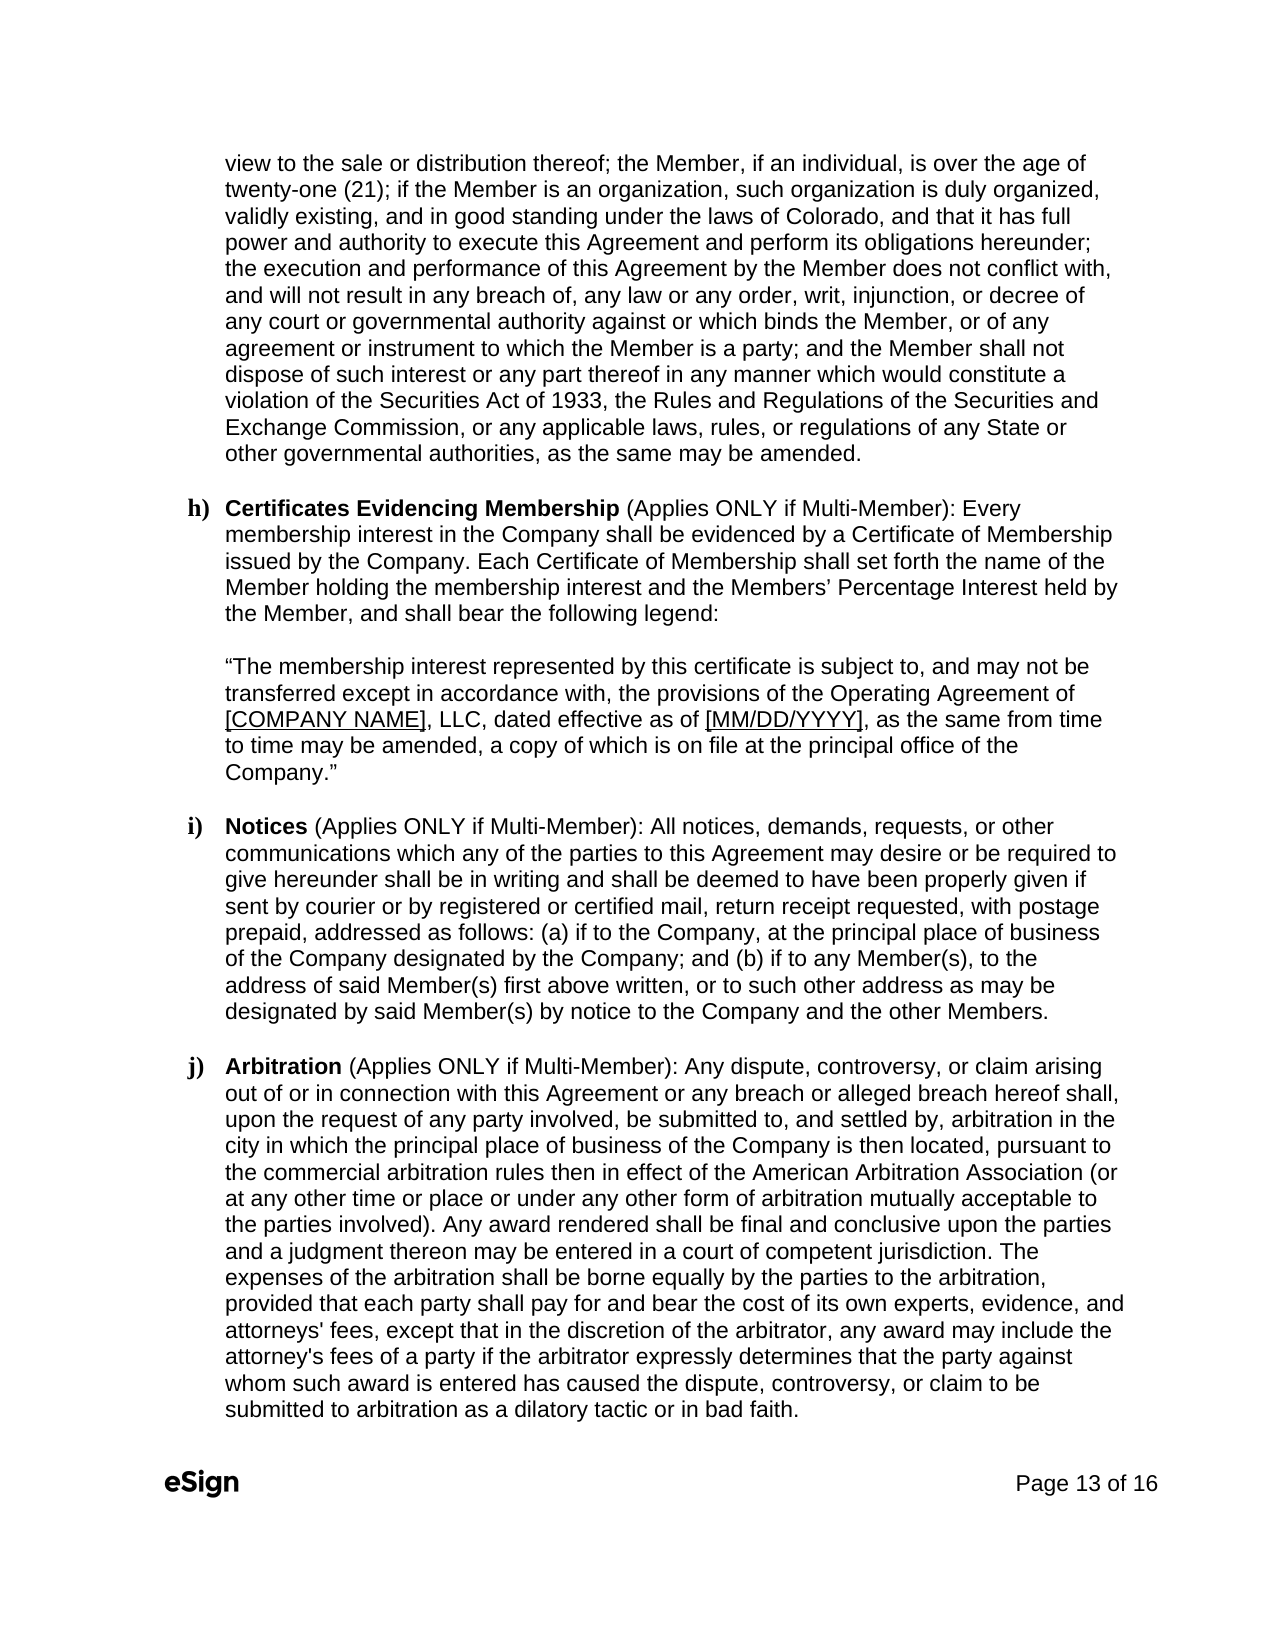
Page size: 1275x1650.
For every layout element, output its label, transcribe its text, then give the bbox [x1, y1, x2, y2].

list view to the sale or distribution thereof; the Member, if an individual, is over the age of twenty-one (21); if the Member is an organization, such organization is duly organized, validly existing, and in good standing under the laws of Colorado, and that it has full power and authority to execute this Agreement and perform its obligations hereunder; the execution and performance of this Agreement by the Member does not conflict with, and will not result in any breach of, any law or any order, writ, injunction, or decree of any court or governmental authority against or which binds the Member, or of any agreement or instrument to which the Member is a party; and the Member shall not dispose of such interest or any part thereof in any manner which would constitute a violation of the Securities Act of 1933, the Rules and Regulations of the Securities and Exchange Commission, or any applicable laws, rules, or regulations of any State or other governmental authorities, as the same may be amended. [187, 150, 1125, 466]
list “The membership interest represented by this certificate is subject to, and may not be transferred except in accordance with, the provisions of the Operating Agreement of [COMPANY NAME], LLC, dated effective as of [MM/DD/YYYY], as the same from time to time may be amended, a copy of which is on file at the principal office of the Company.” [225, 653, 1125, 785]
list Notices (Applies ONLY if Multi-Member): All notices, demands, requests, or other communications which any of the parties to this Agreement may desire or be required to give hereunder shall be in writing and shall be deemed to have been properly given if sent by courier or by registered or certified mail, return receipt requested, with postage prepaid, addressed as follows: (a) if to the Company, at the principal place of business of the Company designated by the Company; and (b) if to any Member(s), to the address of said Member(s) first above written, or to such other address as may be designated by said Member(s) by notice to the Company and the other Members. [187, 811, 1125, 1024]
list Arbitration (Applies ONLY if Multi-Member): Any dispute, controversy, or claim arising out of or in connection with this Agreement or any breach or alleged breach hereof shall, upon the request of any party involved, be submitted to, and settled by, arbitration in the city in which the principal place of business of the Company is then located, pursuant to the commercial arbitration rules then in effect of the American Arbitration Association (or at any other time or place or under any other form of arbitration mutually acceptable to the parties involved). Any award rendered shall be final and conclusive upon the parties and a judgment thereon may be entered in a court of competent jurisdiction. The expenses of the arbitration shall be borne equally by the parties to the arbitration, provided that each party shall pay for and bear the cost of its own experts, evidence, and attorneys' fees, except that in the discretion of the arbitrator, any award may include the attorney's fees of a party if the arbitrator expressly determines that the party against whom such award is entered has caused the dispute, controversy, or claim to be submitted to arbitration as a dilatory tactic or in bad faith. [187, 1051, 1125, 1422]
list Certificates Evidencing Membership (Applies ONLY if Multi-Member): Every membership interest in the Company shall be evidenced by a Certificate of Membership issued by the Company. Each Certificate of Membership shall set forth the name of the Member holding the membership interest and the Members’ Percentage Interest held by the Member, and shall bear the following legend: [187, 493, 1125, 627]
